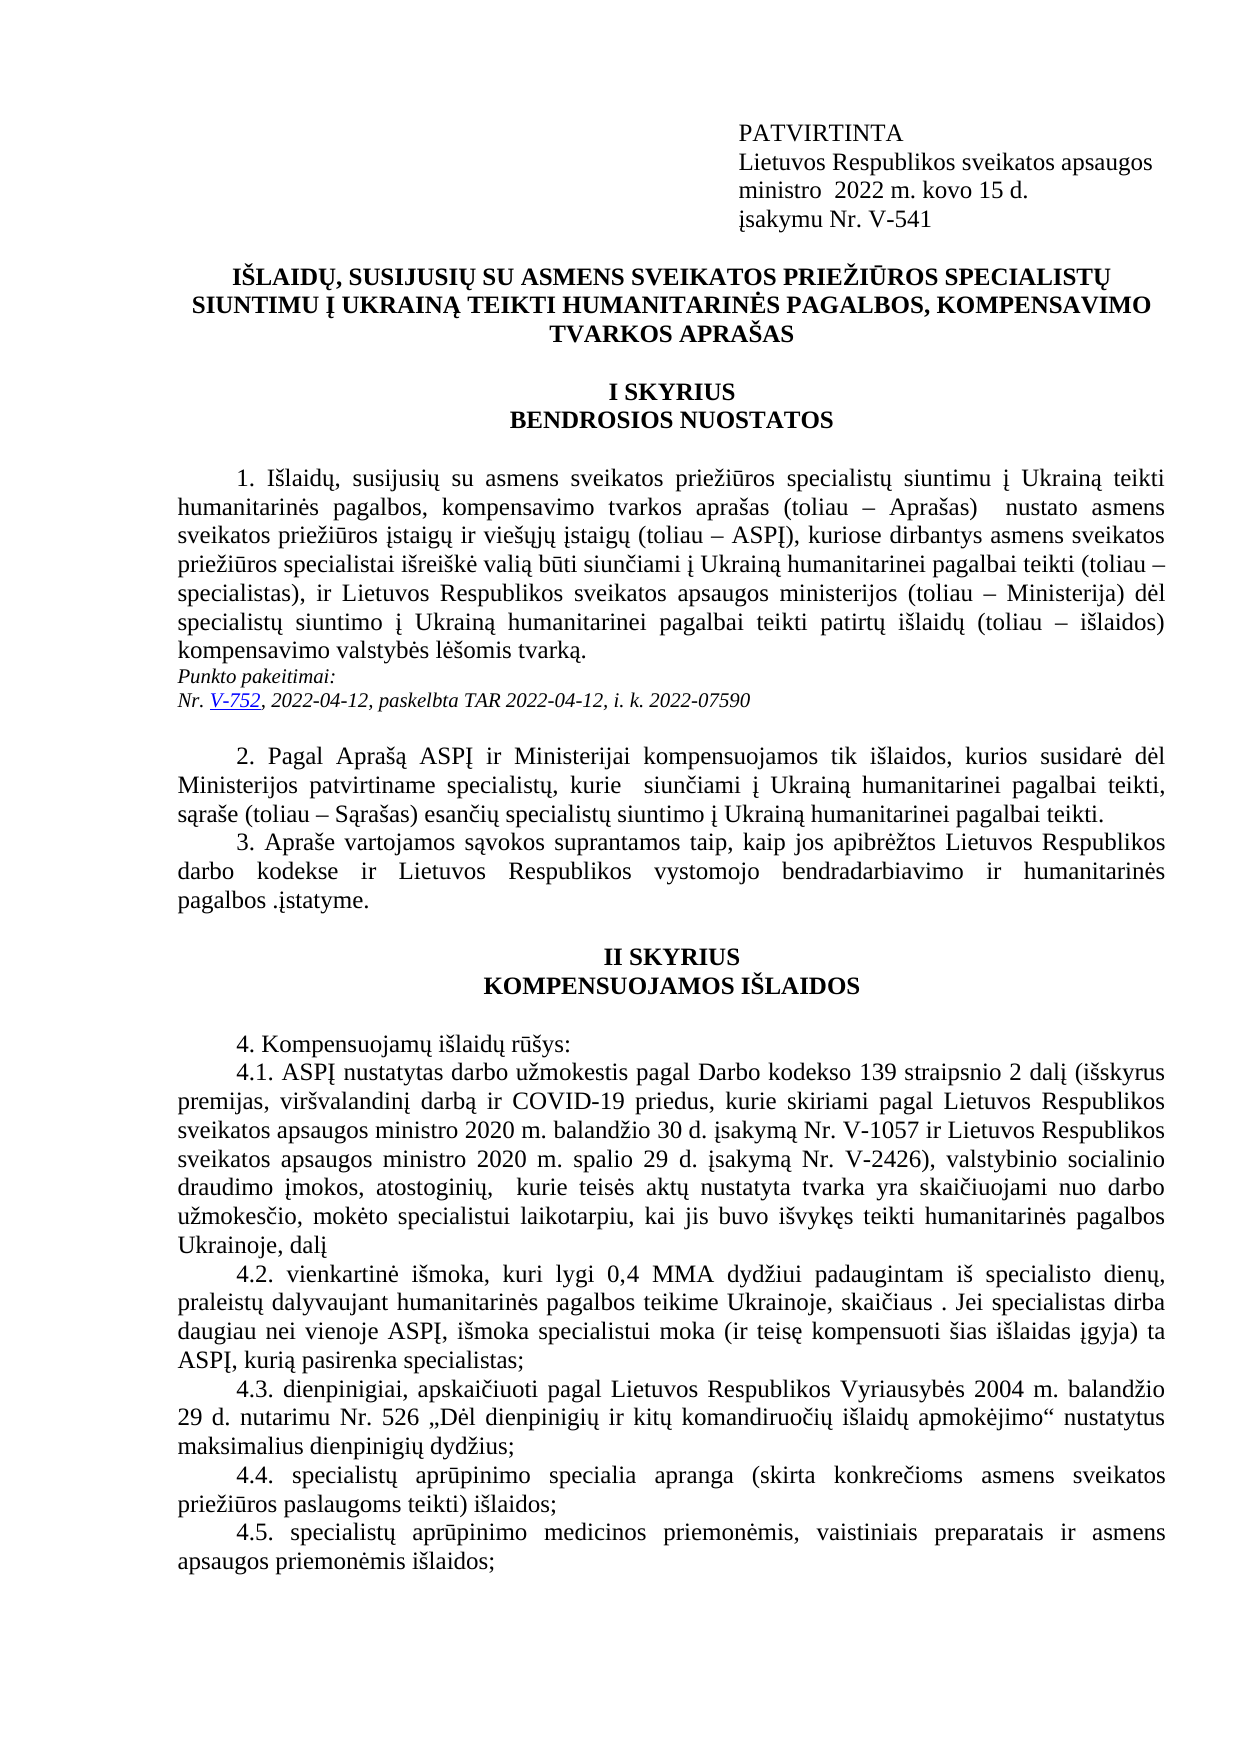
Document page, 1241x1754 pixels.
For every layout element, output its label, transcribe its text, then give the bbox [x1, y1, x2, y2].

text 1. Išlaidų, susijusių su asmens sveikatos priežiūros specialistų siuntimu į Ukrainą teikti humanitarinės pagalbos, kompensavimo tvarkos aprašas (toliau – Aprašas) nustato asmens sveikatos priežiūros įstaigų ir viešųjų įstaigų (toliau – ASPĮ), kuriose dirbantys asmens sveikatos priežiūros specialistai išreiškė valią būti siunčiami į Ukrainą humanitarinei pagalbai teikti (toliau – specialistas), ir Lietuvos Respublikos sveikatos apsaugos ministerijos (toliau – Ministerija) dėl specialistų siuntimo į Ukrainą humanitarinei pagalbai teikti patirtų išlaidų (toliau – išlaidos) kompensavimo valstybės lėšomis tvarką. [177, 463, 1166, 664]
text 4.1. ASPĮ nustatytas darbo užmokestis pagal Darbo kodekso 139 straipsnio 2 dalį (išskyrus premijas, viršvalandinį darbą ir COVID-19 priedus, kurie skiriami pagal Lietuvos Respublikos sveikatos apsaugos ministro 2020 m. balandžio 30 d. įsakymą Nr. V-1057 ir Lietuvos Respublikos sveikatos apsaugos ministro 2020 m. spalio 29 d. įsakymą Nr. V-2426), valstybinio socialinio draudimo įmokos, atostoginių, kurie teisės aktų nustatyta tvarka yra skaičiuojami nuo darbo užmokesčio, mokėto specialistui laikotarpiu, kai jis buvo išvykęs teikti humanitarinės pagalbos Ukrainoje, dalį [177, 1057, 1166, 1259]
text 4.2. vienkartinė išmoka, kuri lygi 0,4 MMA dydžiui padaugintam iš specialisto dienų, praleistų dalyvaujant humanitarinės pagalbos teikime Ukrainoje, skaičiaus . Jei specialistas dirba daugiau nei vienoje ASPĮ, išmoka specialistui moka (ir teisę kompensuoti šias išlaidas įgyja) ta ASPĮ, kurią pasirenka specialistas; [177, 1259, 1166, 1374]
text 4.4. specialistų aprūpinimo specialia apranga (skirta konkrečioms asmens sveikatos priežiūros paslaugoms teikti) išlaidos; [177, 1460, 1166, 1517]
text IŠLAIDŲ, SUSIJUSIŲ SU ASMENS SVEIKATOS PRIEŽIŪROS SPECIALISTŲ SIUNTIMU Į UKRAINĄ TEIKTI HUMANITARINĖS PAGALBOS, KOMPENSAVIMO TVARKOS APRAŠAS [177, 262, 1166, 348]
text BENDROSIOS NUOSTATOS [177, 406, 1166, 434]
text 4. Kompensuojamų išlaidų rūšys: [177, 1029, 1166, 1057]
text Nr. V-752, 2022-04-12, paskelbta TAR 2022-04-12, i. k. 2022-07590 [177, 688, 1166, 712]
text 2. Pagal Aprašą ASPĮ ir Ministerijai kompensuojamos tik išlaidos, kurios susidarė dėl Ministerijos patvirtiname specialistų, kurie siunčiami į Ukrainą humanitarinei pagalbai teikti, sąraše (toliau – Sąrašas) esančių specialistų siuntimo į Ukrainą humanitarinei pagalbai teikti. [177, 741, 1166, 827]
text įsakymu Nr. V-541 [177, 204, 1166, 233]
text 3. Apraše vartojamos sąvokos suprantamos taip, kaip jos apibrėžtos Lietuvos Respublikos darbo kodekse ir Lietuvos Respublikos vystomojo bendradarbiavimo ir humanitarinės pagalbos .įstatyme. [177, 827, 1166, 914]
text ministro 2022 m. kovo 15 d. [177, 176, 1166, 204]
text 4.5. specialistų aprūpinimo medicinos priemonėmis, vaistiniais preparatais ir asmens apsaugos priemonėmis išlaidos; [177, 1517, 1166, 1575]
text Lietuvos Respublikos sveikatos apsaugos [177, 147, 1166, 176]
text 4.3. dienpinigiai, apskaičiuoti pagal Lietuvos Respublikos Vyriausybės 2004 m. balandžio 29 d. nutarimu Nr. 526 „Dėl dienpinigių ir kitų komandiruočių išlaidų apmokėjimo“ nustatytus maksimalius dienpinigių dydžius; [177, 1374, 1166, 1460]
text Punkto pakeitimai: [177, 664, 1166, 688]
text KOMPENSUOJAMOS IŠLAIDOS [177, 971, 1166, 1000]
text II SKYRIUS [177, 942, 1166, 971]
text I SKYRIUS [177, 377, 1166, 406]
text PATVIRTINTA [177, 118, 1166, 147]
